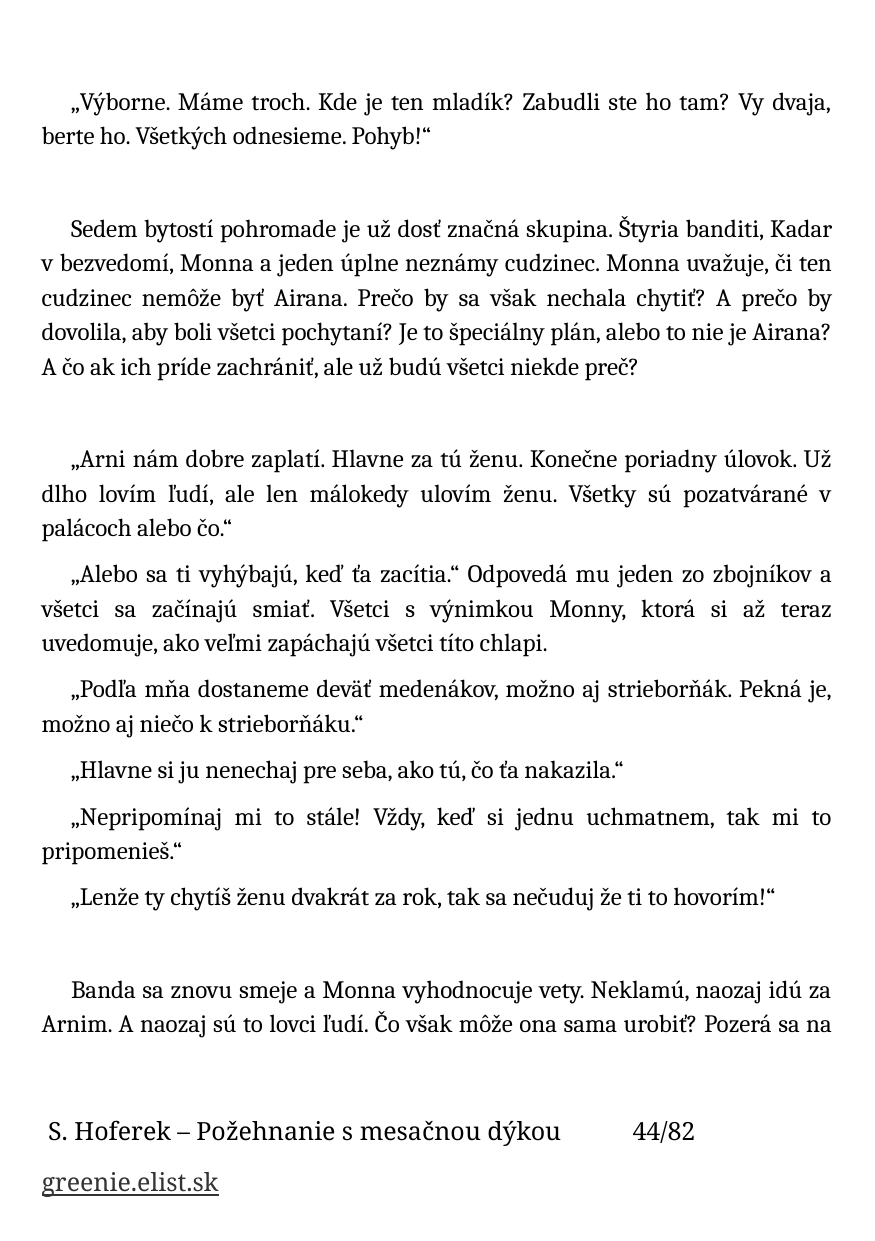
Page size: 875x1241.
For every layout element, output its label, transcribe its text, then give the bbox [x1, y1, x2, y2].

text Banda sa znovu smeje a Monna vyhodnocuje vety. Neklamú, naozaj idú za Arnim. A naozaj sú to lovci ľudí. Čo však môže ona sama urobiť? Pozerá sa na [41, 976, 833, 1039]
text „Výborne. Máme troch. Kde je ten mladík? Zabudli ste ho tam? Vy dvaja, berte ho. Všetkých odnesieme. Pohyb!“ [41, 88, 833, 151]
text „Alebo sa ti vyhýbajú, keď ťa zacítia.“ Odpovedá mu jeden zo zbojníkov a všetci sa začínajú smiať. Všetci s výnimkou Monny, ktorá si až teraz uvedomuje, ako veľmi zapáchajú všetci títo chlapi. [41, 560, 833, 658]
text „Hlavne si ju nenechaj pre seba, ako tú, čo ťa nakazila.“ [41, 756, 833, 785]
text Sedem bytostí pohromade je už dosť značná skupina. Štyria banditi, Kadar v bezvedomí, Monna a jeden úplne neznámy cudzinec. Monna uvažuje, či ten cudzinec nemôže byť Airana. Prečo by sa však nechala chytiť? A prečo by dovolila, aby boli všetci pochytaní? Je to špeciálny plán, alebo to nie je Airana? A čo ak ich príde zachrániť, ale už budú všetci niekde preč? [41, 214, 833, 381]
text „Podľa mňa dostaneme deväť medenákov, možno aj strieborňák. Pekná je, možno aj niečo k strieborňáku.“ [41, 675, 833, 739]
text „Arni nám dobre zaplatí. Hlavne za tú ženu. Konečne poriadny úlovok. Už dlho lovím ľudí, ale len málokedy ulovím ženu. Všetky sú pozatvárané v palácoch alebo čo.“ [41, 445, 833, 543]
text „Lenže ty chytíš ženu dvakrát za rok, tak sa nečuduj že ti to hovorím!“ [41, 883, 833, 912]
text „Nepripomínaj mi to stále! Vždy, keď si jednu uchmatnem, tak mi to pripomenieš.“ [41, 802, 833, 866]
